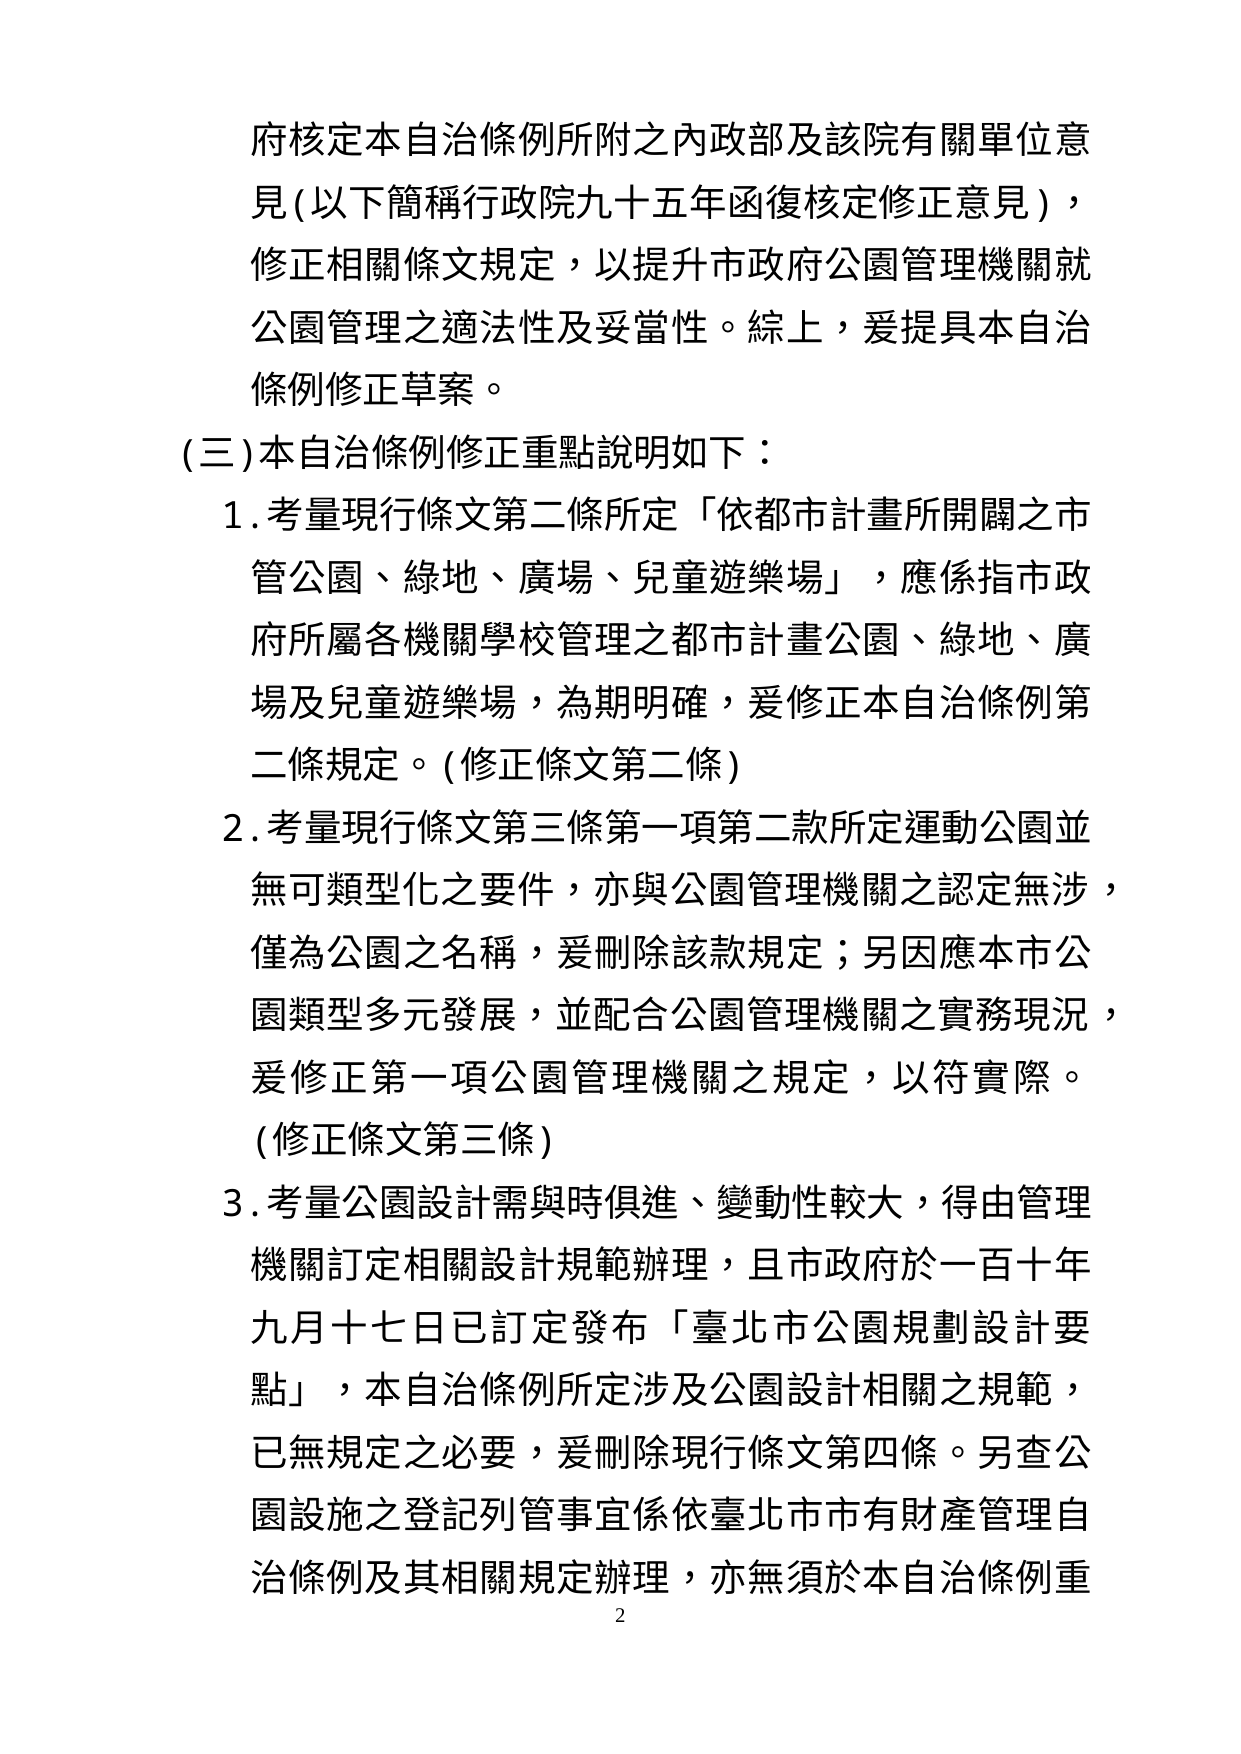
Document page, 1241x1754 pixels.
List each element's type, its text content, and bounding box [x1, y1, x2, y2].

text 2.考量現行條文第三條第一項第二款所定運動公園並無可類型化之要件，亦與公園管理機關之認定無涉，僅為公園之名稱，爰刪除該款規定；另因應本市公園類型多元發展，並配合公園管理機關之實務現況，爰修正第一項公園管理機關之規定，以符實際。(修正條文第三條) [176, 783, 1092, 1158]
text (三)本自治條例修正重點說明如下： [176, 408, 1092, 471]
text 3.考量公園設計需與時俱進、變動性較大，得由管理機關訂定相關設計規範辦理，且市政府於一百十年九月十七日已訂定發布「臺北市公園規劃設計要點」，本自治條例所定涉及公園設計相關之規範，已無規定之必要，爰刪除現行條文第四條。另查公園設施之登記列管事宜係依臺北市市有財產管理自治條例及其相關規定辦理，亦無須於本自治條例重 [176, 1158, 1092, 1596]
text 1.考量現行條文第二條所定「依都市計畫所開闢之市管公園、綠地、廣場、兒童遊樂場」，應係指市政府所屬各機關學校管理之都市計畫公園、綠地、廣場及兒童遊樂場，為期明確，爰修正本自治條例第二條規定。(修正條文第二條) [176, 471, 1092, 783]
text 府核定本自治條例所附之內政部及該院有關單位意見(以下簡稱行政院九十五年函復核定修正意見)，修正相關條文規定，以提升市政府公園管理機關就公園管理之適法性及妥當性。綜上，爰提具本自治條例修正草案。 [176, 96, 1092, 408]
